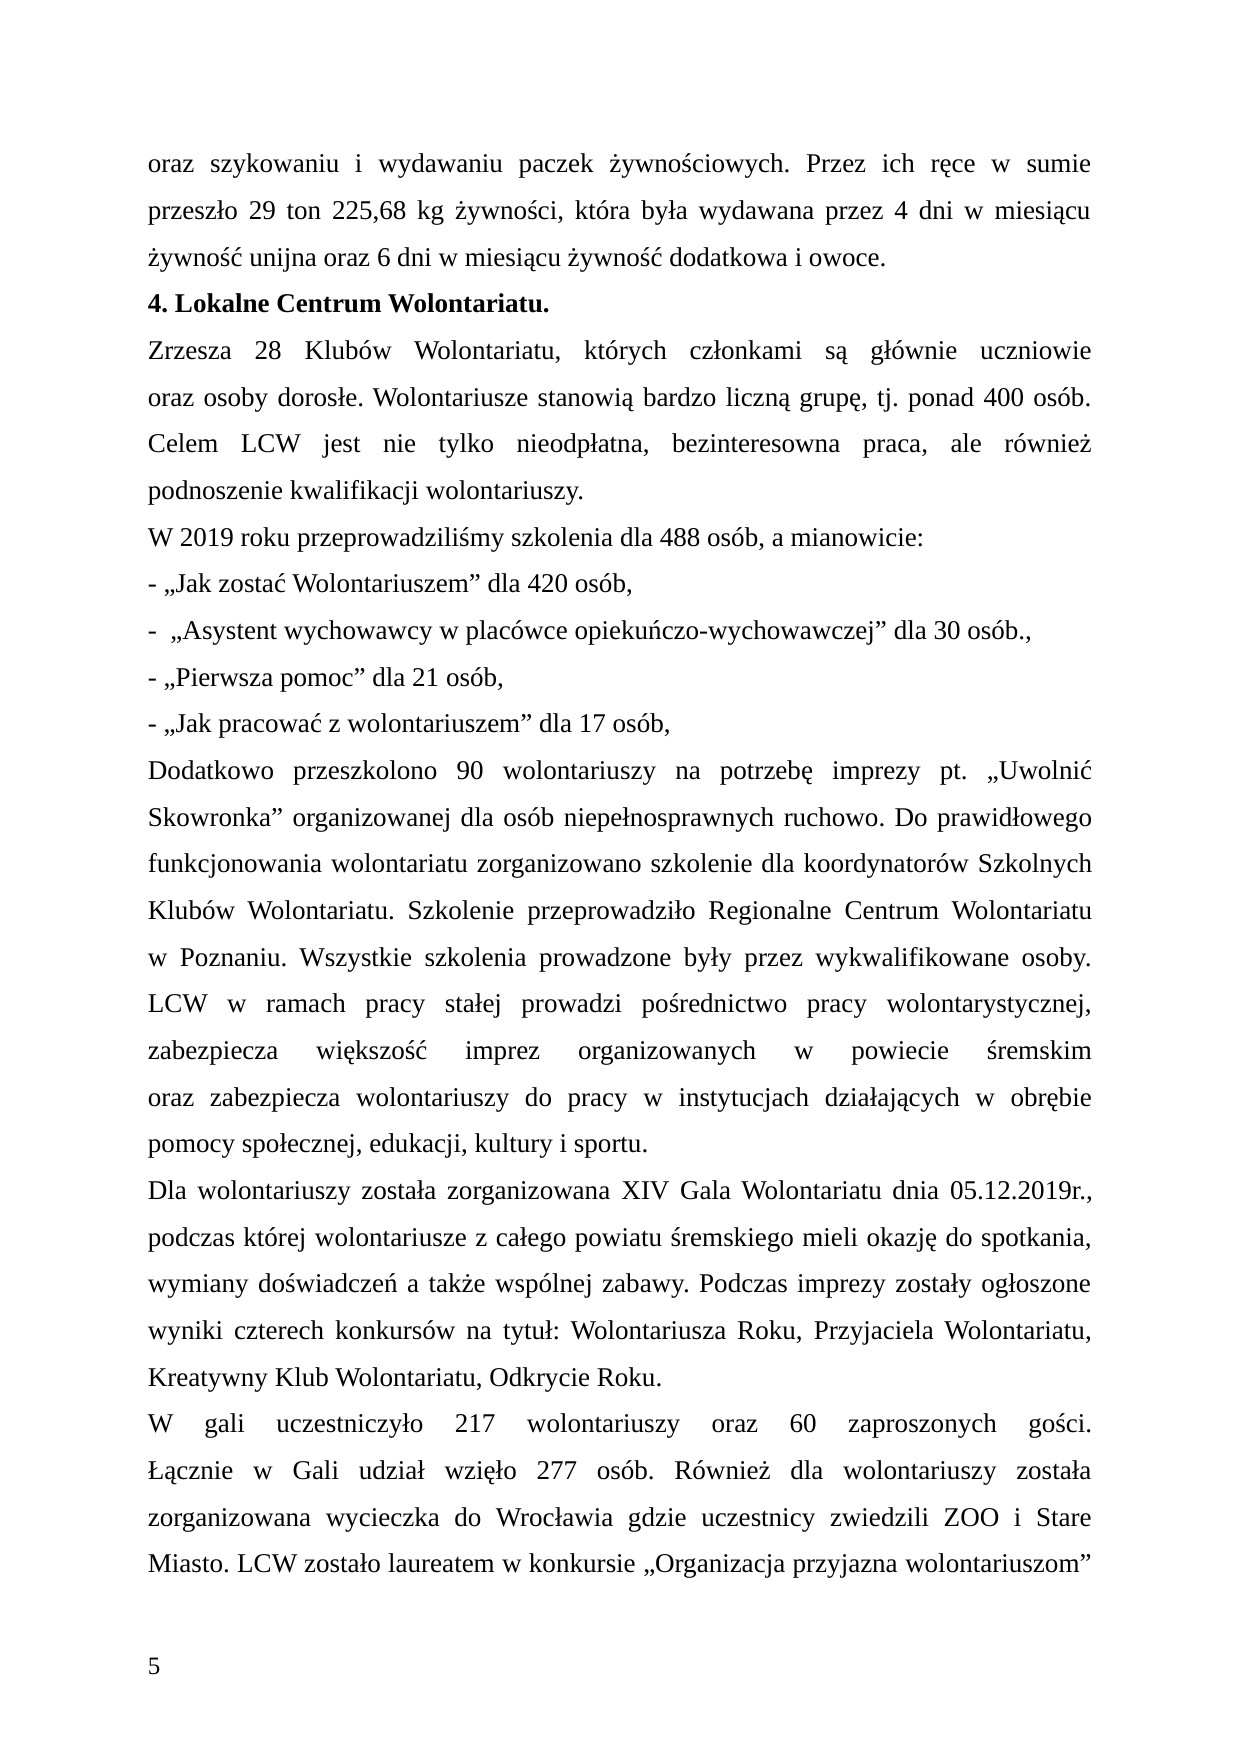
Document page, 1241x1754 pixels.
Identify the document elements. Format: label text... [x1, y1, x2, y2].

text W gali uczestniczyło 217 wolontariuszy oraz 60 zaproszonych gości. Łącznie w Gali udział wzięło 277 osób. Również dla wolontariuszy została zorganizowana wycieczka do Wrocławia gdzie uczestnicy zwiedzili ZOO i Stare Miasto. LCW zostało laureatem w konkursie „Organizacja przyjazna wolontariuszom” [148, 1408, 1093, 1579]
text - „Pierwsza pomoc” dla 21 osób, [148, 661, 1093, 692]
text Dla wolontariuszy została zorganizowana XIV Gala Wolontariatu dnia 05.12.2019r., podczas której wolontariusze z całego powiatu śremskiego mieli okazję do spotkania, wymiany doświadczeń a także wspólnej zabawy. Podczas imprezy zostały ogłoszone wyniki czterech konkursów na tytuł: Wolontariusza Roku, Przyjaciela Wolontariatu, Kreatywny Klub Wolontariatu, Odkrycie Roku. [148, 1174, 1093, 1392]
text - „Jak zostać Wolontariuszem” dla 420 osób, [148, 568, 1093, 599]
text W 2019 roku przeprowadziliśmy szkolenia dla 488 osób, a mianowicie: [148, 521, 1093, 552]
text 4. Lokalne Centrum Wolontariatu. [148, 288, 1093, 319]
text - „Asystent wychowawcy w placówce opiekuńczo-wychowawczej” dla 30 osób., [148, 614, 1093, 645]
text - „Jak pracować z wolontariuszem” dla 17 osób, [148, 708, 1093, 739]
text Dodatkowo przeszkolono 90 wolontariuszy na potrzebę imprezy pt. „Uwolnić Skowronka” organizowanej dla osób niepełnosprawnych ruchowo. Do prawidłowego funkcjonowania wolontariatu zorganizowano szkolenie dla koordynatorów Szkolnych Klubów Wolontariatu. Szkolenie przeprowadziło Regionalne Centrum Wolontariatu w Poznaniu. Wszystkie szkolenia prowadzone były przez wykwalifikowane osoby. LCW w ramach pracy stałej prowadzi pośrednictwo pracy wolontarystycznej, zabezpiecza większość imprez organizowanych w powiecie śremskim oraz zabezpiecza wolontariuszy do pracy w instytucjach działających w obrębie pomocy społecznej, edukacji, kultury i sportu. [148, 754, 1093, 1159]
text oraz szykowaniu i wydawaniu paczek żywnościowych. Przez ich ręce w sumie przeszło 29 ton 225,68 kg żywności, która była wydawana przez 4 dni w miesiącu żywność unijna oraz 6 dni w miesiącu żywność dodatkowa i owoce. [148, 148, 1093, 272]
text Zrzesza 28 Klubów Wolontariatu, których członkami są głównie uczniowie oraz osoby dorosłe. Wolontariusze stanowią bardzo liczną grupę, tj. ponad 400 osób. Celem LCW jest nie tylko nieodpłatna, bezinteresowna praca, ale również podnoszenie kwalifikacji wolontariuszy. [148, 334, 1093, 505]
